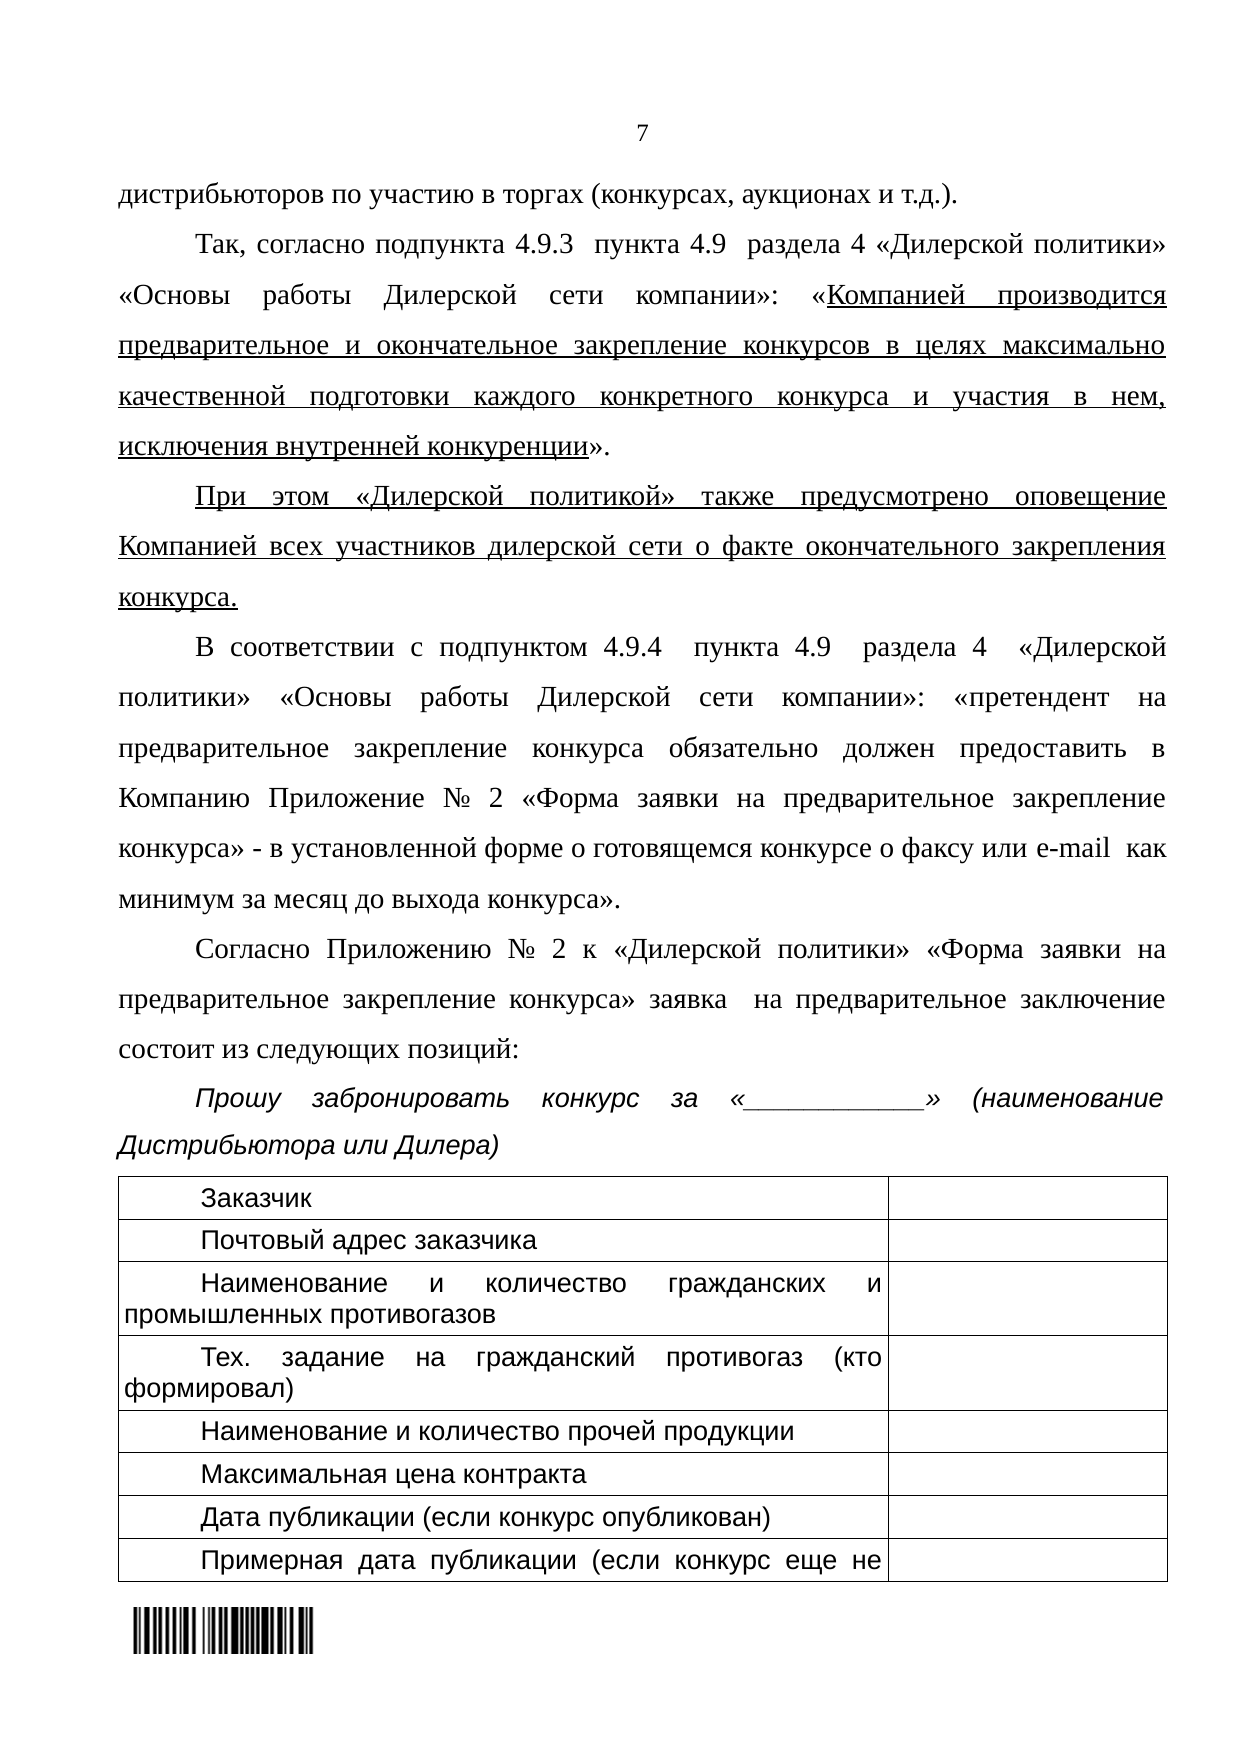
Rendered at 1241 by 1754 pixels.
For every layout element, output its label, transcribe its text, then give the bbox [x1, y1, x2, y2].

table_header [889, 1177, 1167, 1218]
table_cell Почтовый адрес заказчика [119, 1220, 888, 1261]
table_cell Наименование и количество прочей продукции [119, 1411, 888, 1452]
table_cell [889, 1220, 1167, 1261]
table_cell [889, 1262, 1167, 1335]
text Согласно Приложению № 2 к «Дилерской политики» «Форма заявки на предварительное закрепление конкурса» заявка на предварительное заключение состоит из следующих позиций: [118, 931, 1167, 1065]
table_cell Наименование и количество гражданских и промышленных противогазов [119, 1262, 888, 1335]
text Так, согласно подпункта 4.9.3 пункта 4.9 раздела 4 «Дилерской политики» «Основы работы Дилерской сети компании»: «Компанией производится предварительное и окончательное закрепление конкурсов в целях максимально качественной подготовки каждого конкретного конкурса и участия в нем, исключения внутренней конкуренции». [118, 227, 1167, 461]
table_cell Примерная дата публикации (если конкурс еще не [119, 1539, 888, 1581]
text В соответствии с подпунктом 4.9.4 пункта 4.9 раздела 4 «Дилерской политики» «Основы работы Дилерской сети компании»: «претендент на предварительное закрепление конкурса обязательно должен предоставить в Компанию Приложение № 2 «Форма заявки на предварительное закрепление конкурса» - в установленной форме о готовящемся конкурсе о факсу или e-mail как минимум за месяц до выхода конкурса». [118, 629, 1167, 914]
table_cell Тех. задание на гражданский противогаз (кто формировал) [119, 1336, 888, 1409]
picture [118, 1607, 331, 1654]
table_cell Дата публикации (если конкурс опубликован) [119, 1496, 888, 1538]
table_cell Максимальная цена контракта [119, 1453, 888, 1495]
text Прошу забронировать конкурс за «____________» (наименование Дистрибьютора или Дилера) [118, 1082, 1167, 1160]
table_cell [889, 1453, 1167, 1495]
text При этом «Дилерской политикой» также предусмотрено оповещение Компанией всех участников дилерской сети о факте окончательного закрепления конкурса. [118, 478, 1167, 612]
table_cell [889, 1411, 1167, 1452]
text дистрибьюторов по участию в торгах (конкурсах, аукционах и т.д.). [118, 176, 1167, 210]
table_header Заказчик [119, 1177, 888, 1218]
table_cell [889, 1539, 1167, 1581]
table_cell [889, 1496, 1167, 1538]
table_cell [889, 1336, 1167, 1409]
